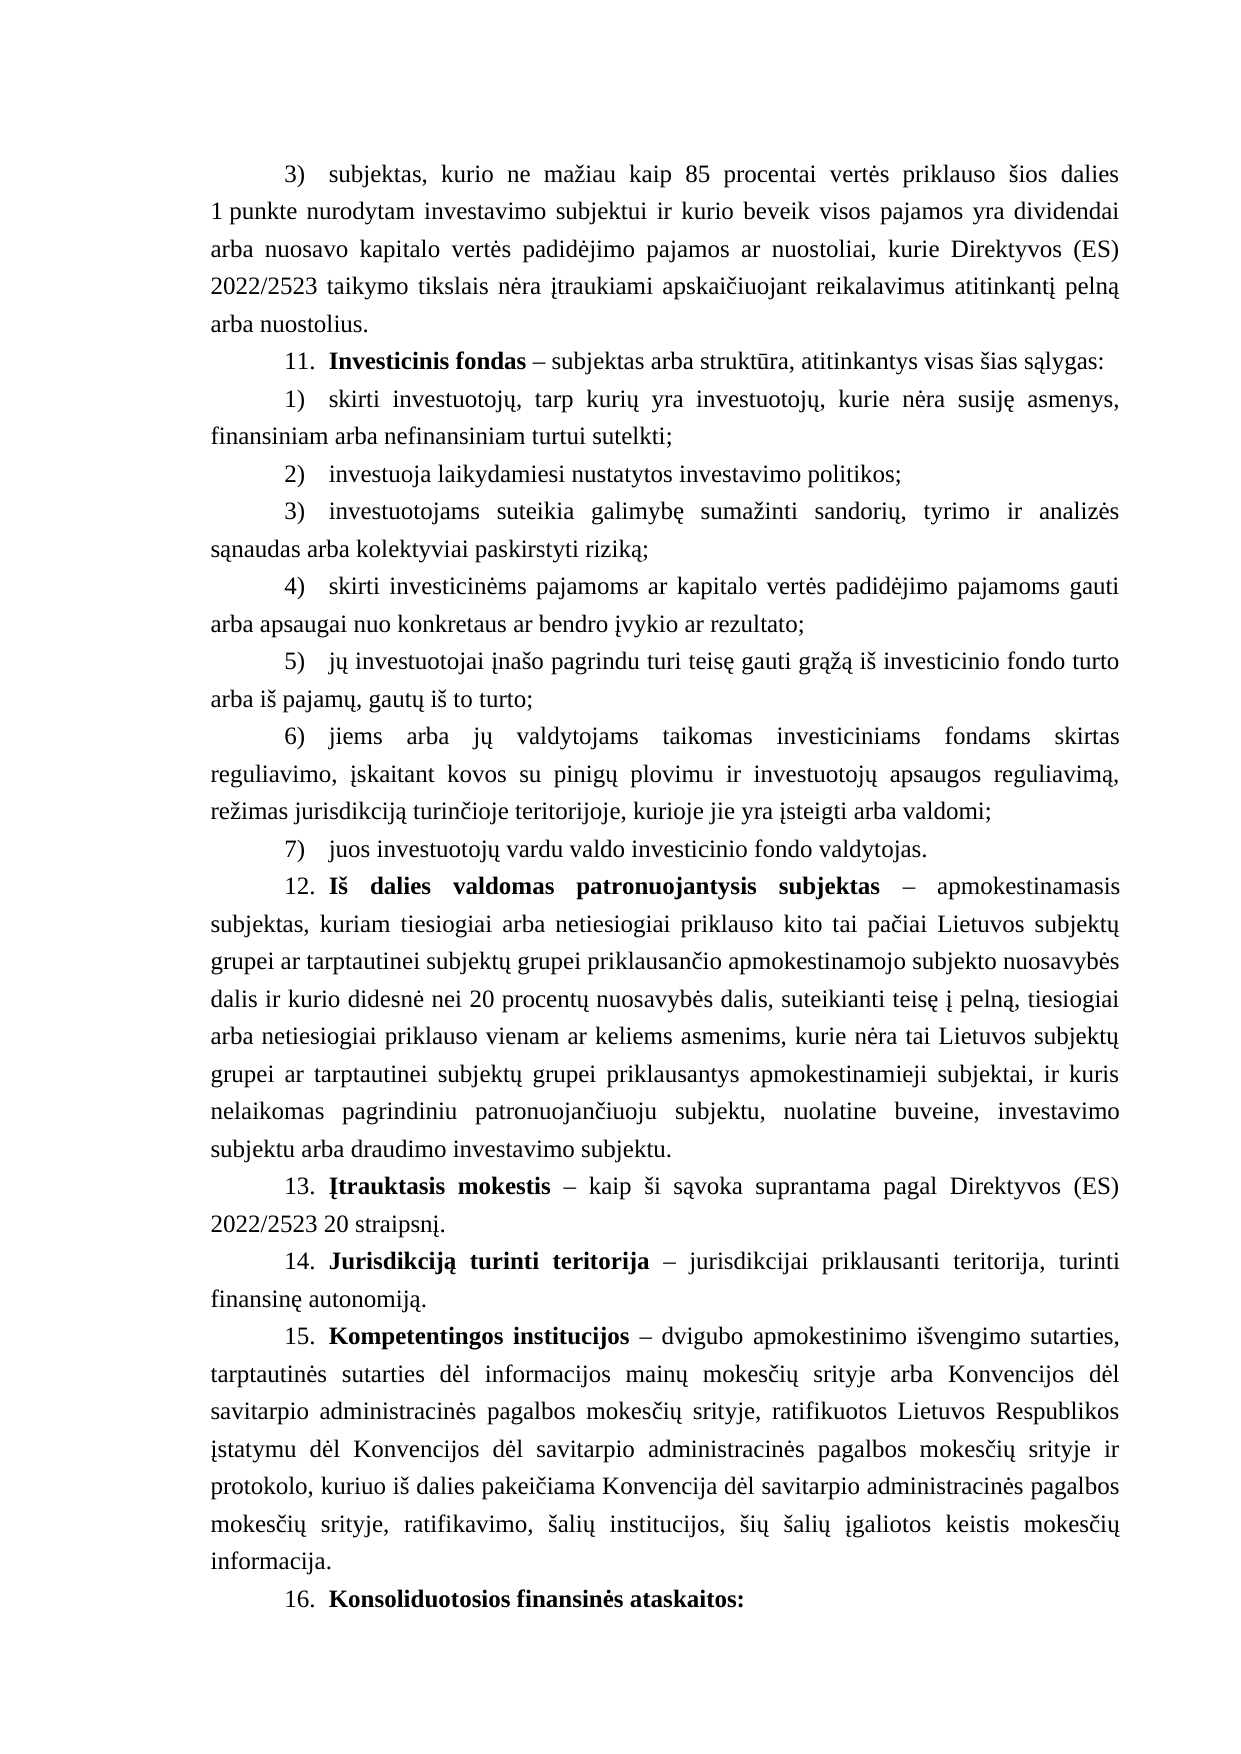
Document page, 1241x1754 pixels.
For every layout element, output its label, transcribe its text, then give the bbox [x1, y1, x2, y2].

text 12. Iš dalies valdomas patronuojantysis subjektas – apmokestinamasis subjektas, kuriam tiesiogiai arba netiesiogiai priklauso kito tai pačiai Lietuvos subjektų grupei ar tarptautinei subjektų grupei priklausančio apmokestinamojo subjekto nuosavybės dalis ir kurio didesnė nei 20 procentų nuosavybės dalis, suteikianti teisę į pelną, tiesiogiai arba netiesiogiai priklauso vienam ar keliems asmenims, kurie nėra tai Lietuvos subjektų grupei ar tarptautinei subjektų grupei priklausantys apmokestinamieji subjektai, ir kuris nelaikomas pagrindiniu patronuojančiuoju subjektu, nuolatine buveine, investavimo subjektu arba draudimo investavimo subjektu. [210, 862, 1120, 1162]
text 3) subjektas, kurio ne mažiau kaip 85 procentai vertės priklauso šios dalies 1 punkte nurodytam investavimo subjektui ir kurio beveik visos pajamos yra dividendai arba nuosavo kapitalo vertės padidėjimo pajamos ar nuostoliai, kurie Direktyvos (ES) 2022/2523 taikymo tikslais nėra įtraukiami apskaičiuojant reikalavimus atitinkantį pelną arba nuostolius. [210, 150, 1120, 337]
text 7) juos investuotojų vardu valdo investicinio fondo valdytojas. [210, 825, 1120, 862]
text 14. Jurisdikciją turinti teritorija – jurisdikcijai priklausanti teritorija, turinti finansinę autonomiją. [210, 1237, 1120, 1312]
text 11. Investicinis fondas – subjektas arba struktūra, atitinkantys visas šias sąlygas: [210, 337, 1120, 375]
text 2) investuoja laikydamiesi nustatytos investavimo politikos; [210, 450, 1120, 487]
text 6) jiems arba jų valdytojams taikomas investiciniams fondams skirtas reguliavimo, įskaitant kovos su pinigų plovimu ir investuotojų apsaugos reguliavimą, režimas jurisdikciją turinčioje teritorijoje, kurioje jie yra įsteigti arba valdomi; [210, 712, 1120, 825]
text 16. Konsoliduotosios finansinės ataskaitos: [210, 1575, 1120, 1612]
text 5) jų investuotojai įnašo pagrindu turi teisę gauti grąžą iš investicinio fondo turto arba iš pajamų, gautų iš to turto; [210, 637, 1120, 712]
text 15. Kompetentingos institucijos – dvigubo apmokestinimo išvengimo sutarties, tarptautinės sutarties dėl informacijos mainų mokesčių srityje arba Konvencijos dėl savitarpio administracinės pagalbos mokesčių srityje, ratifikuotos Lietuvos Respublikos įstatymu dėl Konvencijos dėl savitarpio administracinės pagalbos mokesčių srityje ir protokolo, kuriuo iš dalies pakeičiama Konvencija dėl savitarpio administracinės pagalbos mokesčių srityje, ratifikavimo, šalių institucijos, šių šalių įgaliotos keistis mokesčių informacija. [210, 1312, 1120, 1575]
text 3) investuotojams suteikia galimybę sumažinti sandorių, tyrimo ir analizės sąnaudas arba kolektyviai paskirstyti riziką; [210, 487, 1120, 562]
text 4) skirti investicinėms pajamoms ar kapitalo vertės padidėjimo pajamoms gauti arba apsaugai nuo konkretaus ar bendro įvykio ar rezultato; [210, 562, 1120, 637]
text 1) skirti investuotojų, tarp kurių yra investuotojų, kurie nėra susiję asmenys, finansiniam arba nefinansiniam turtui sutelkti; [210, 375, 1120, 450]
text 13. Įtrauktasis mokestis – kaip ši sąvoka suprantama pagal Direktyvos (ES) 2022/2523 20 straipsnį. [210, 1162, 1120, 1237]
